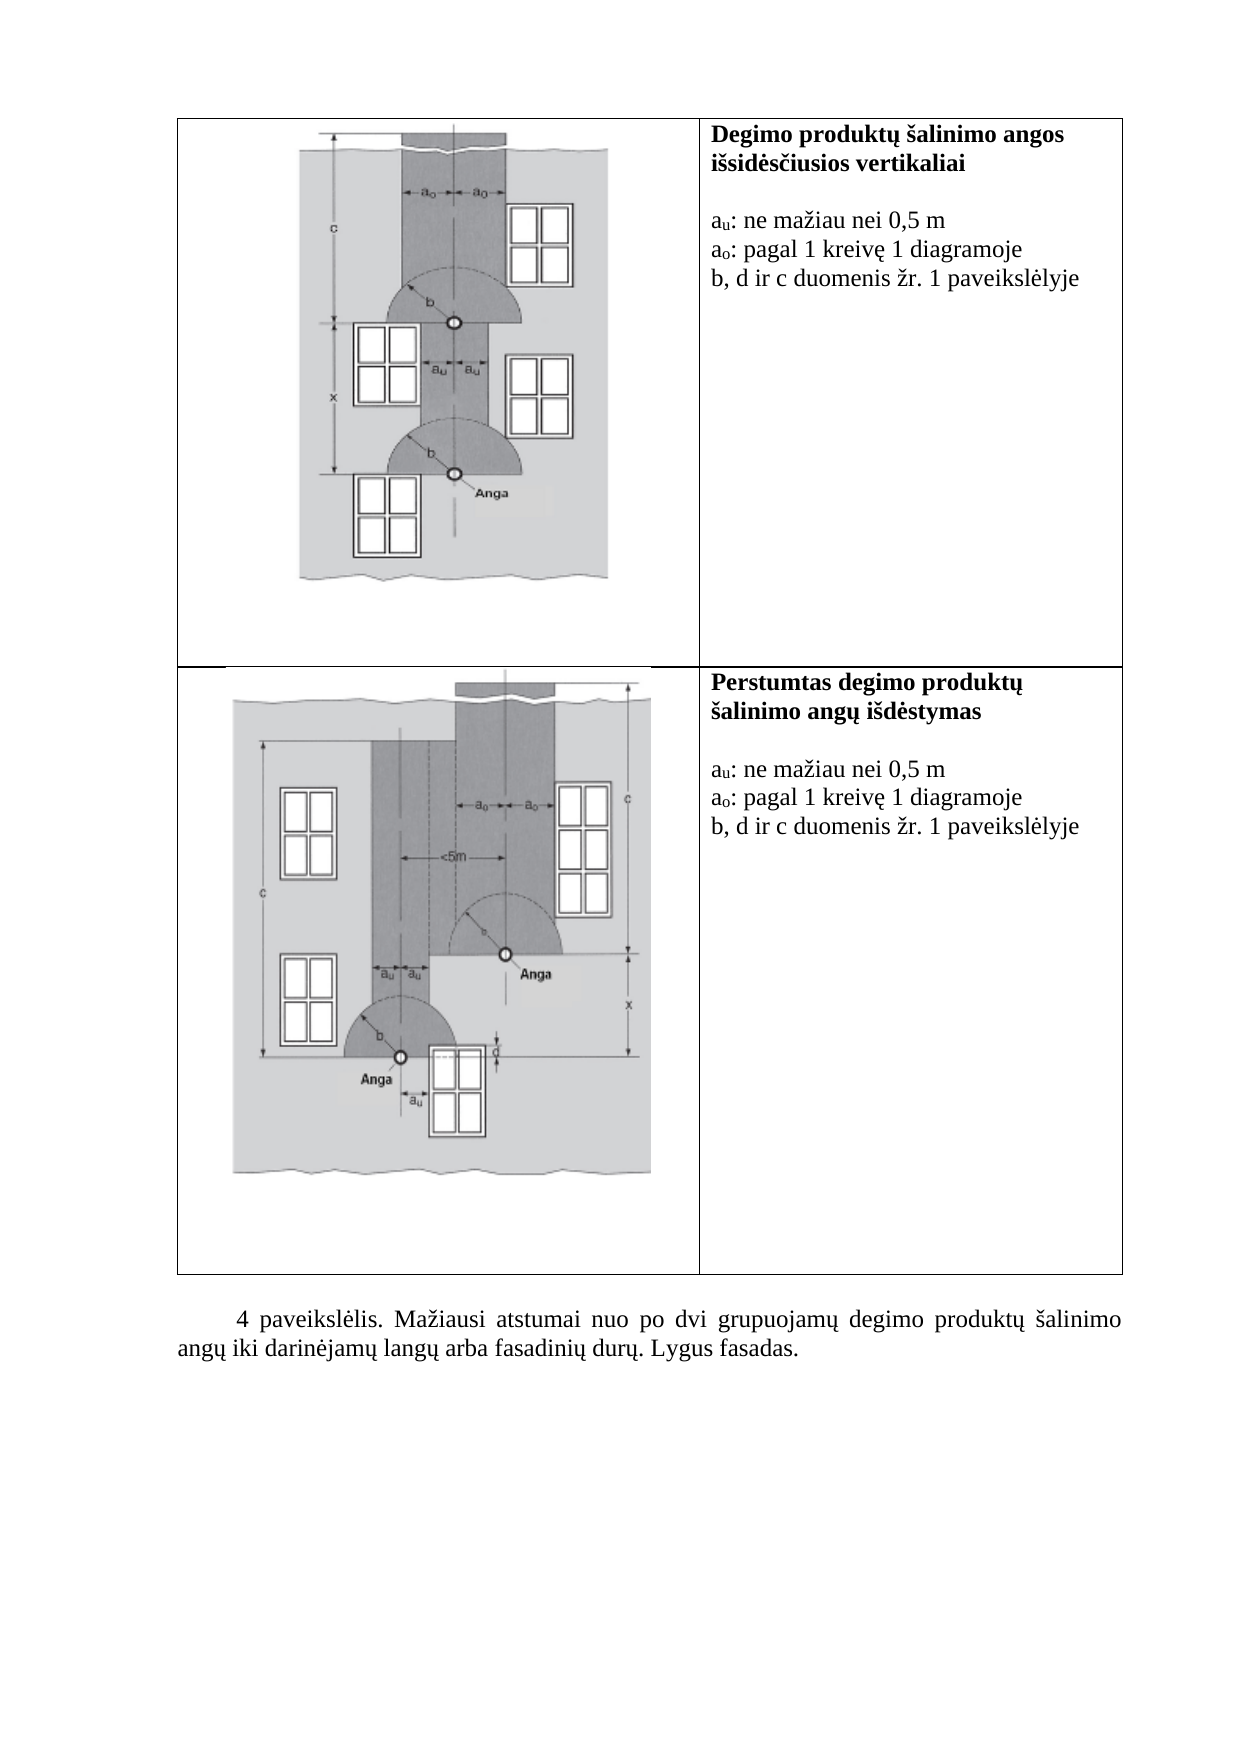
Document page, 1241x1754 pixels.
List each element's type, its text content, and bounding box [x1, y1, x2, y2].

text 4 paveikslėlis. Mažiausi atstumai nuo po dvi grupuojamų degimo produktų šalinimo angų iki darinėjamų langų arba fasadinių durų. Lygus fasadas. [177, 1304, 1122, 1362]
table_header Degimo produktų šalinimo angos išsidėsčiusios vertikaliai au: ne mažiau nei 0,5 m ao: pagal 1 kreivę 1 diagramoje b, d ir c duomenis žr. 1 paveikslėlyje [700, 119, 1122, 666]
table_header (pav.) [178, 119, 699, 666]
table_cell (pav.) [178, 668, 699, 1274]
table_cell Perstumtas degimo produktų šalinimo angų išdėstymas au: ne mažiau nei 0,5 m ao: pagal 1 kreivę 1 diagramoje b, d ir c duomenis žr. 1 paveikslėlyje [700, 668, 1122, 1274]
